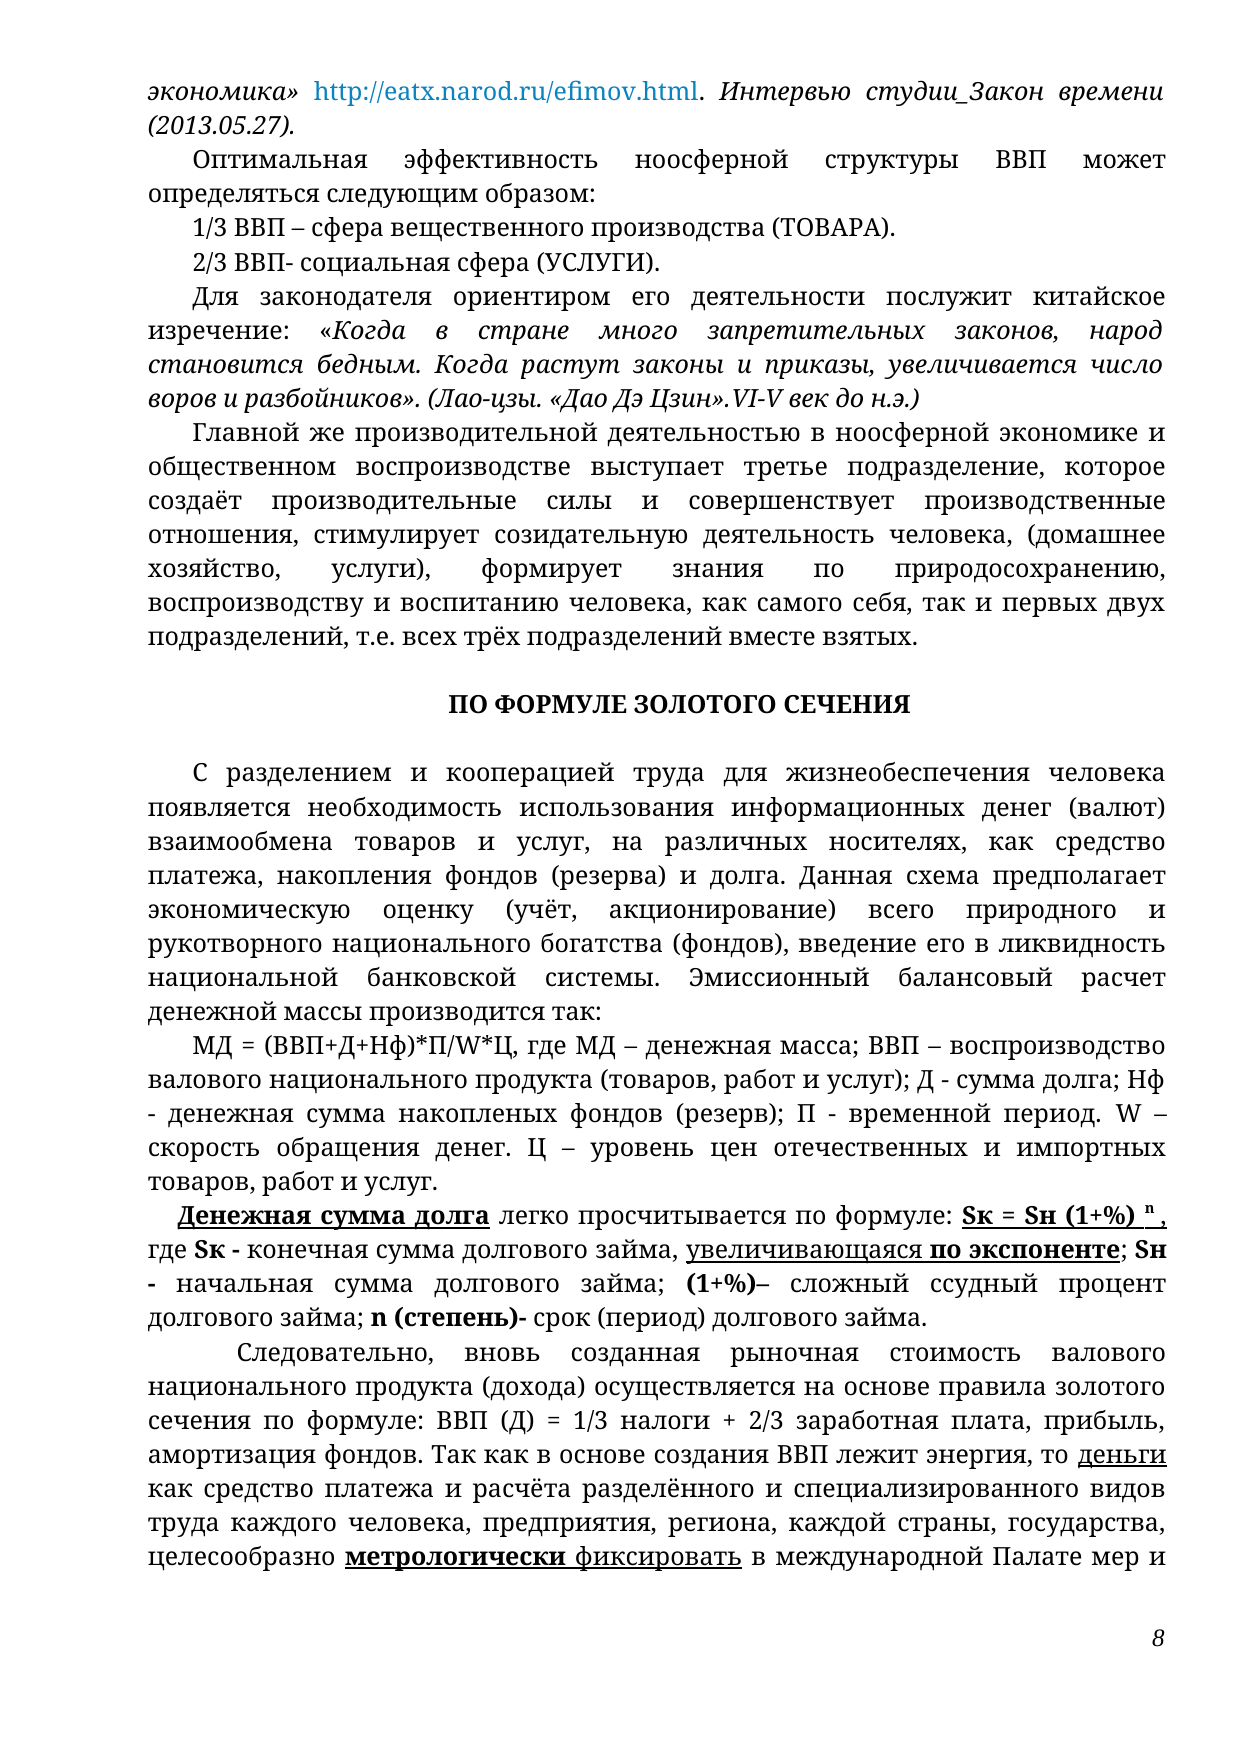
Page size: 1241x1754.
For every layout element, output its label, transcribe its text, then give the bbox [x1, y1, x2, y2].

text Денежная сумма долга легко просчитывается по формуле: Sк = Sн (1+%) n , где Sк - конечная сумма долгового займа, увеличивающаяся по экспоненте; Sн - начальная сумма долгового займа; (1+%)– сложный ссудный процент долгового займа; n (степень)- срок (период) долгового займа. [148, 1198, 1167, 1334]
text 1/3 ВВП – сфера вещественного производства (ТОВАРА). [148, 210, 1167, 244]
text 2/3 ВВП- социальная сфера (УСЛУГИ). [148, 244, 1167, 278]
text ПО ФОРМУЛЕ ЗОЛОТОГО СЕЧЕНИЯ [148, 687, 1167, 721]
text Для законодателя ориентиром его деятельности послужит китайское изречение: «Когда в стране много запретительных законов, народ становится бедным. Когда растут законы и приказы, увеличивается число воров и разбойников». (Лао-цзы. «Дао Дэ Цзин».VI-V век до н.э.) [148, 278, 1167, 414]
text Главной же производительной деятельностью в ноосферной экономике и общественном воспроизводстве выступает третье подразделение, которое создаёт производительные силы и совершенствует производственные отношения, стимулирует созидательную деятельность человека, (домашнее хозяйство, услуги), формирует знания по природосохранению, воспроизводству и воспитанию человека, как самого себя, так и первых двух подразделений, т.е. всех трёх подразделений вместе взятых. [148, 414, 1167, 653]
text С разделением и кооперацией труда для жизнеобеспечения человека появляется необходимость использования информационных денег (валют) взаимообмена товаров и услуг, на различных носителях, как средство платежа, накопления фондов (резерва) и долга. Данная схема предполагает экономическую оценку (учёт, акционирование) всего природного и рукотворного национального богатства (фондов), введение его в ликвидность национальной банковской системы. Эмиссионный балансовый расчет денежной массы производится так: [148, 755, 1167, 1028]
text Следовательно, вновь созданная рыночная стоимость валового национального продукта (дохода) осуществляется на основе правила золотого сечения по формуле: ВВП (Д) = 1/3 налоги + 2/3 заработная плата, прибыль, амортизация фондов. Так как в основе создания ВВП лежит энергия, то деньги как средство платежа и расчёта разделённого и специализированного видов труда каждого человека, предприятия, региона, каждой страны, государства, целесообразно метрологически фиксировать в международной Палате мер и [148, 1334, 1167, 1573]
text МД = (ВВП+Д+Нф)*П/W*Ц, где МД – денежная масса; ВВП – воспроизводство валового национального продукта (товаров, работ и услуг); Д - сумма долга; Нф - денежная сумма накопленых фондов (резерв); П - временной период. W – скорость обращения денег. Ц – уровень цен отечественных и импортных товаров, работ и услуг. [148, 1028, 1167, 1198]
text Оптимальная эффективность ноосферной структуры ВВП может определяться следующим образом: [148, 142, 1167, 210]
text экономика» http://eatx.narod.ru/efimov.html. Интервью студии_Закон времени (2013.05.27). [148, 74, 1167, 142]
